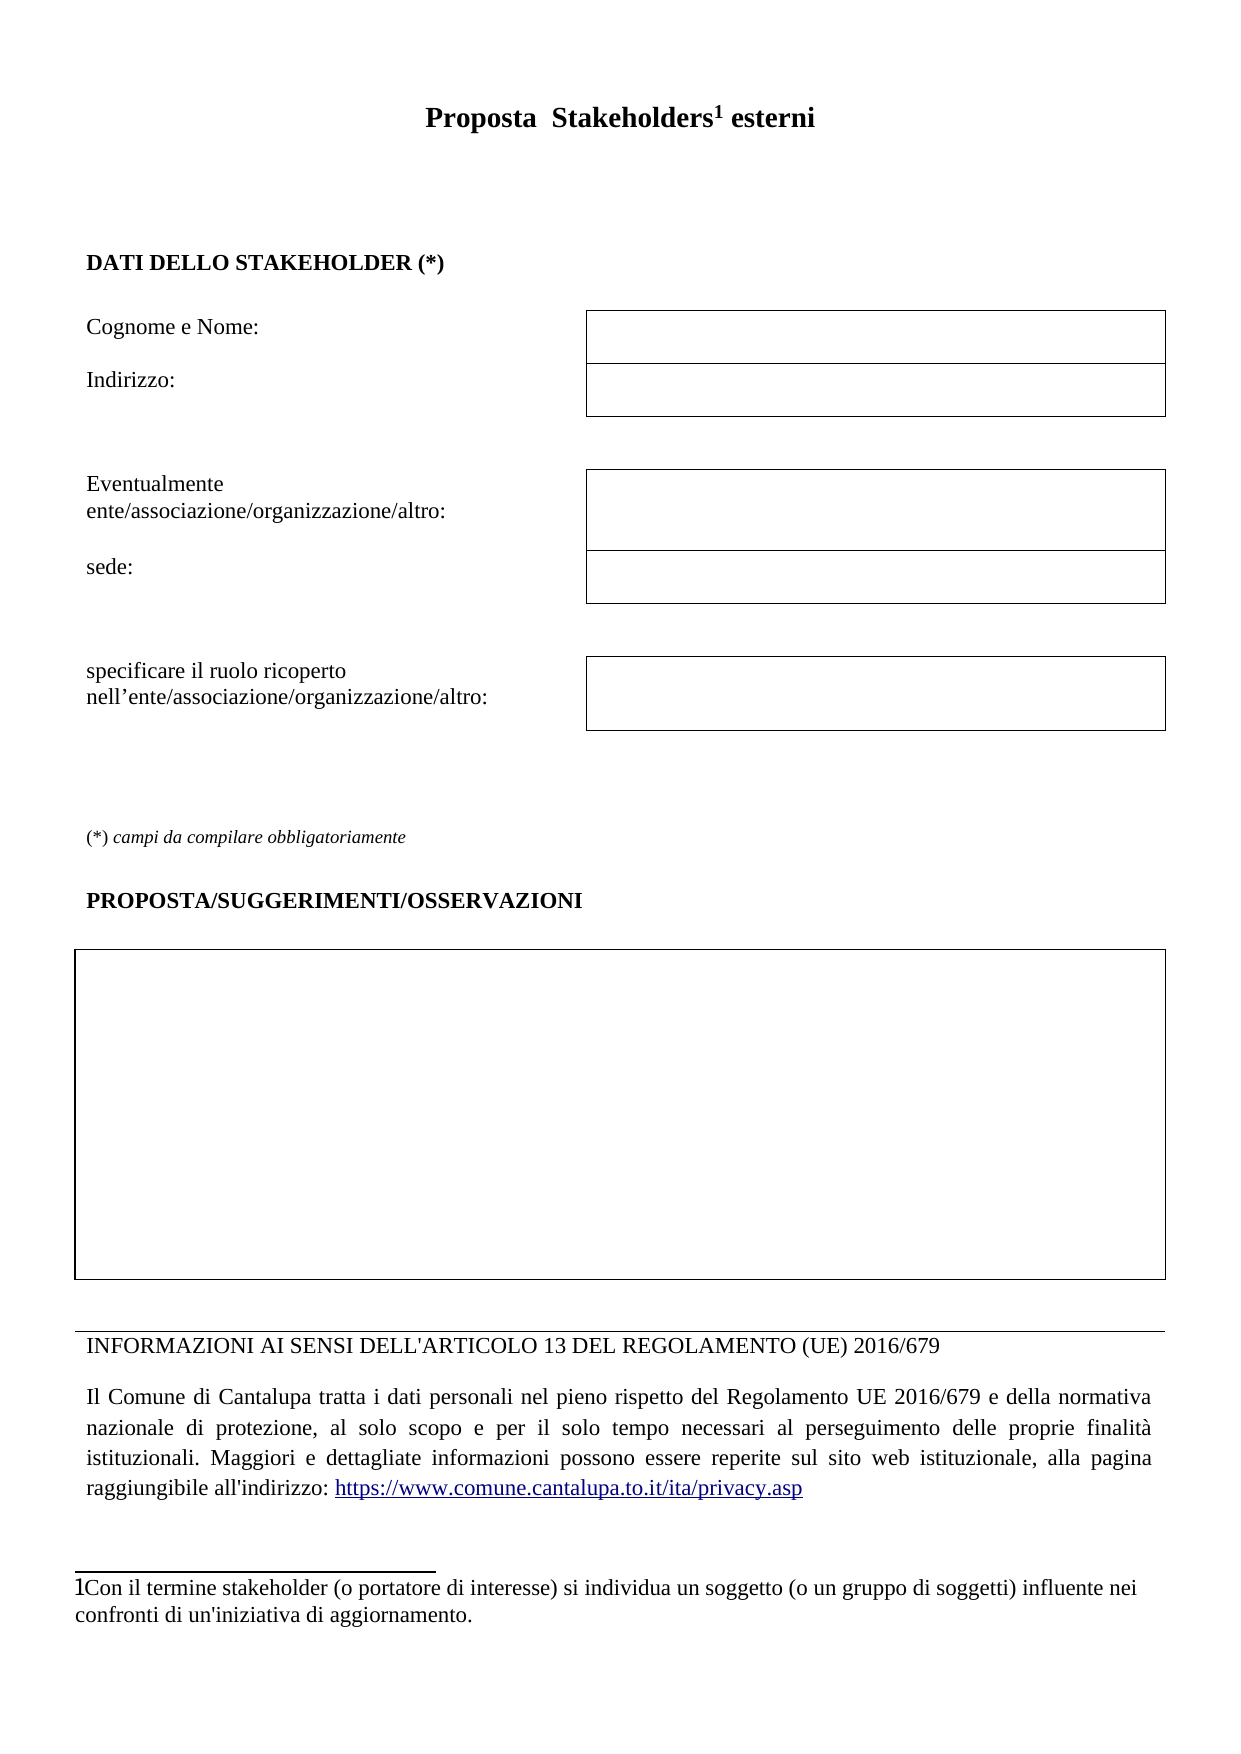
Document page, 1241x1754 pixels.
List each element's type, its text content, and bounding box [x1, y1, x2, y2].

table_header [587, 249, 1165, 310]
table_cell [587, 470, 1165, 549]
table_cell Indirizzo: [75, 363, 586, 416]
text Proposta Stakeholders esterni [75, 100, 1165, 134]
table_cell [75, 603, 587, 656]
table_cell [587, 551, 1165, 603]
table_header DATI DELLO STAKEHOLDER (*) [75, 249, 587, 310]
table_cell [587, 311, 1165, 363]
table_cell (*) campi da compilare obbligatoriamente [75, 826, 587, 887]
table_cell [587, 657, 1165, 730]
table_cell [75, 730, 587, 826]
table_header INFORMAZIONI AI SENSI DELL'ARTICOLO 13 DEL REGOLAMENTO (UE) 2016/679 Il Comune di Cantalupa tratta i dati personali nel pieno rispetto del Regolamento UE 2016/679 e della normativa nazionale di protezione, al solo scopo e per il solo tempo necessari al perseguimento delle proprie finalità istituzionali. Maggiori e dettagliate informazioni possono essere reperite sul sito web istituzionale, alla pagina raggiungibile all'indirizzo: https://www.comune.cantalupa.to.it/ita/privacy.asp [75, 1332, 1165, 1521]
table_cell sede: [75, 550, 586, 603]
text Con il termine stakeholder (o portatore di interesse) si individua un soggetto (o un gruppo di soggetti) influente nei confronti di un'iniziativa di aggiornamento. [75, 1572, 1165, 1627]
table_cell [587, 731, 1165, 826]
table_cell [587, 364, 1165, 416]
table_cell Cognome e Nome: [75, 310, 586, 363]
table_cell PROPOSTA/SUGGERIMENTI/OSSERVAZIONI [75, 887, 1165, 948]
table_cell [587, 604, 1165, 656]
table_cell [587, 417, 1165, 469]
table_cell [75, 416, 587, 469]
table_cell Eventualmente ente/associazione/organizzazione/altro: [75, 469, 586, 549]
table_cell specificare il ruolo ricoperto nell’ente/associazione/organizzazione/altro: [75, 656, 586, 730]
table_cell [76, 950, 1165, 1279]
table_cell [587, 826, 1165, 887]
